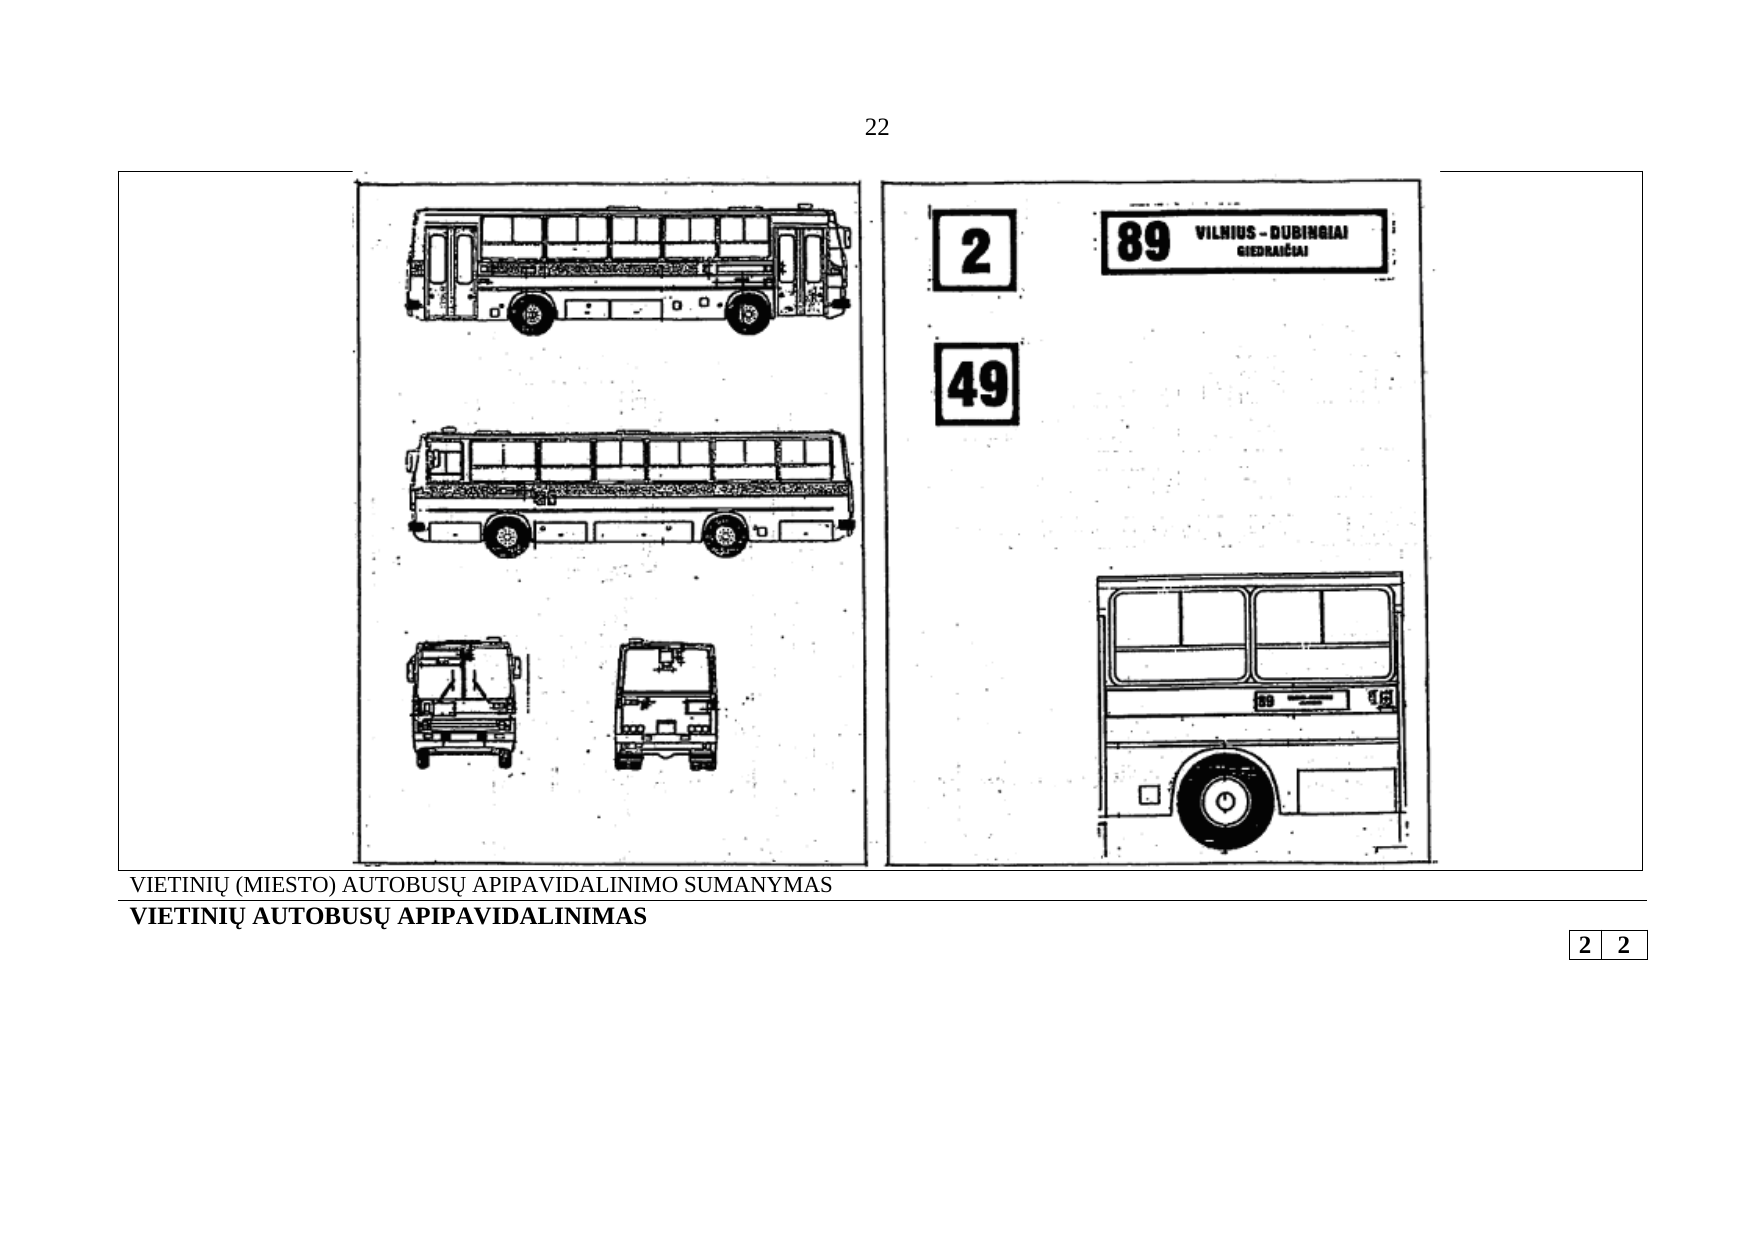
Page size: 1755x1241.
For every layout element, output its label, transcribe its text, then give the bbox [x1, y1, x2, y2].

table_cell [1642, 870, 1647, 900]
table_cell 2 [1602, 931, 1647, 959]
table_cell VIETINIŲ AUTOBUSŲ APIPAVIDALINIMAS [118, 901, 1570, 959]
table_header [119, 172, 352, 870]
table_cell VIETINIŲ (MIESTO) AUTOBUSŲ APIPAVIDALINIMO SUMANYMAS [118, 871, 1642, 900]
table_header [1441, 172, 1642, 870]
table_cell [1601, 901, 1647, 929]
table_header [1643, 171, 1647, 870]
table_cell 2 [1570, 931, 1601, 959]
table_cell [1570, 901, 1601, 929]
